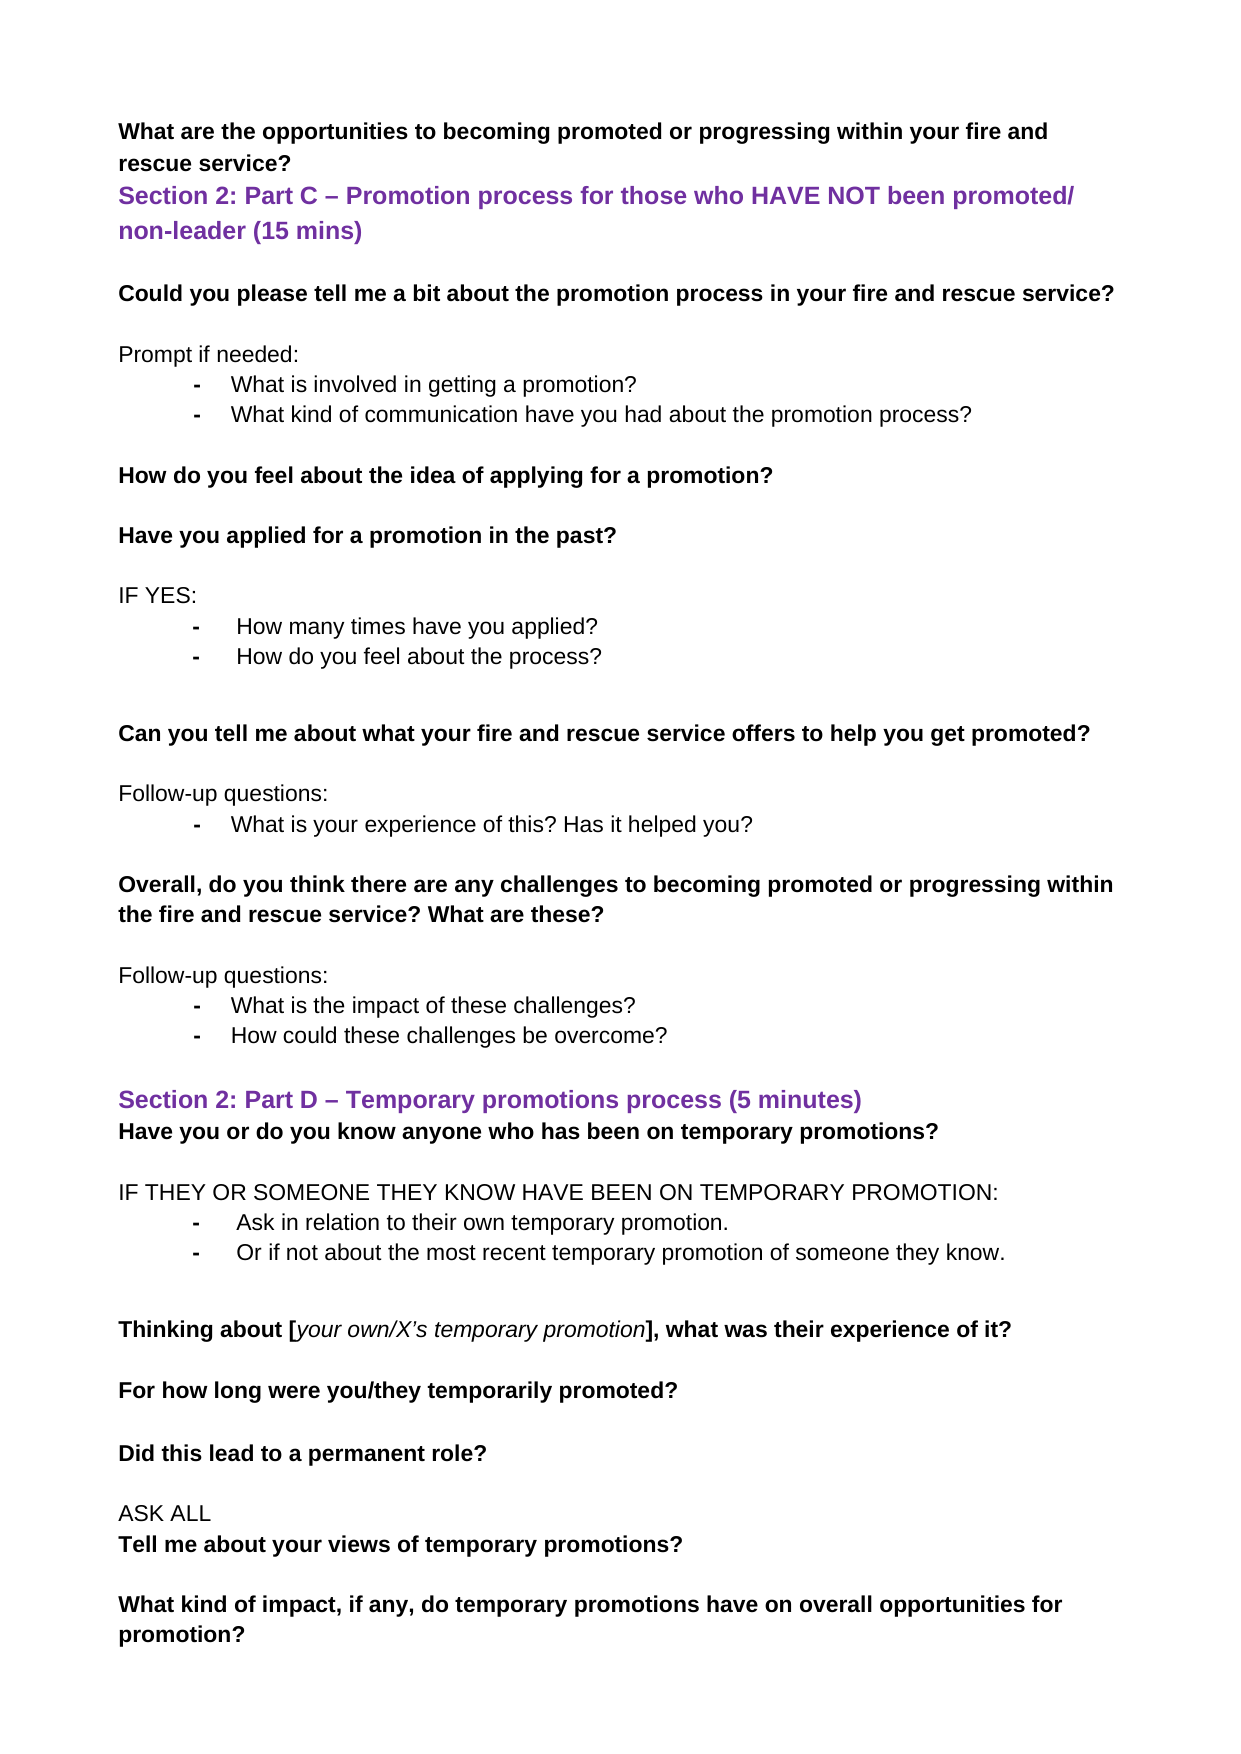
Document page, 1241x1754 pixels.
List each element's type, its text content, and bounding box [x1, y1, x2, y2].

list How many times have you applied? [192, 613, 1122, 639]
text Can you tell me about what your fire and rescue service offers to help you get promoted? [118, 720, 1122, 746]
text Follow-up questions: [118, 962, 1122, 988]
text For how long were you/they temporarily promoted? [118, 1377, 1122, 1403]
list What is the impact of these challenges? [193, 992, 1122, 1018]
text What are the opportunities to becoming promoted or progressing within your fire and rescue service? [118, 118, 1122, 176]
list What is involved in getting a promotion? [193, 371, 1122, 397]
text Prompt if needed: [118, 341, 1122, 367]
list How could these challenges be overcome? [193, 1022, 1122, 1048]
text Have you applied for a promotion in the past? [118, 522, 1122, 548]
text Follow-up questions: [118, 780, 1122, 807]
list Or if not about the most recent temporary promotion of someone they know. [192, 1239, 1122, 1266]
text Section 2: Part D – Temporary promotions process (5 minutes) [118, 1085, 1122, 1114]
text ASK ALL [118, 1500, 1122, 1527]
text What kind of impact, if any, do temporary promotions have on overall opportunities for promotion? [118, 1591, 1122, 1647]
text Section 2: Part C – Promotion process for those who HAVE NOT been promoted/ non-leader (15 mins) [118, 181, 1122, 244]
text Did this lead to a permanent role? [118, 1440, 1122, 1466]
text Tell me about your views of temporary promotions? [118, 1531, 1122, 1557]
text How do you feel about the idea of applying for a promotion? [118, 462, 1122, 488]
list What is your experience of this? Has it helped you? [193, 811, 1122, 837]
text Have you or do you know anyone who has been on temporary promotions? [118, 1118, 1122, 1145]
text Overall, do you think there are any challenges to becoming promoted or progressing within the fire and rescue service? What are these? [118, 871, 1122, 928]
list How do you feel about the process? [192, 643, 1122, 669]
text IF YES: [118, 582, 1122, 609]
list What kind of communication have you had about the promotion process? [193, 401, 1122, 428]
text IF THEY OR SOMEONE THEY KNOW HAVE BEEN ON TEMPORARY PROMOTION: [118, 1179, 1122, 1205]
list Ask in relation to their own temporary promotion. [192, 1209, 1122, 1235]
text Could you please tell me a bit about the promotion process in your fire and rescue service? [118, 280, 1122, 307]
text Thinking about [your own/X’s temporary promotion], what was their experience of it? [118, 1316, 1122, 1343]
